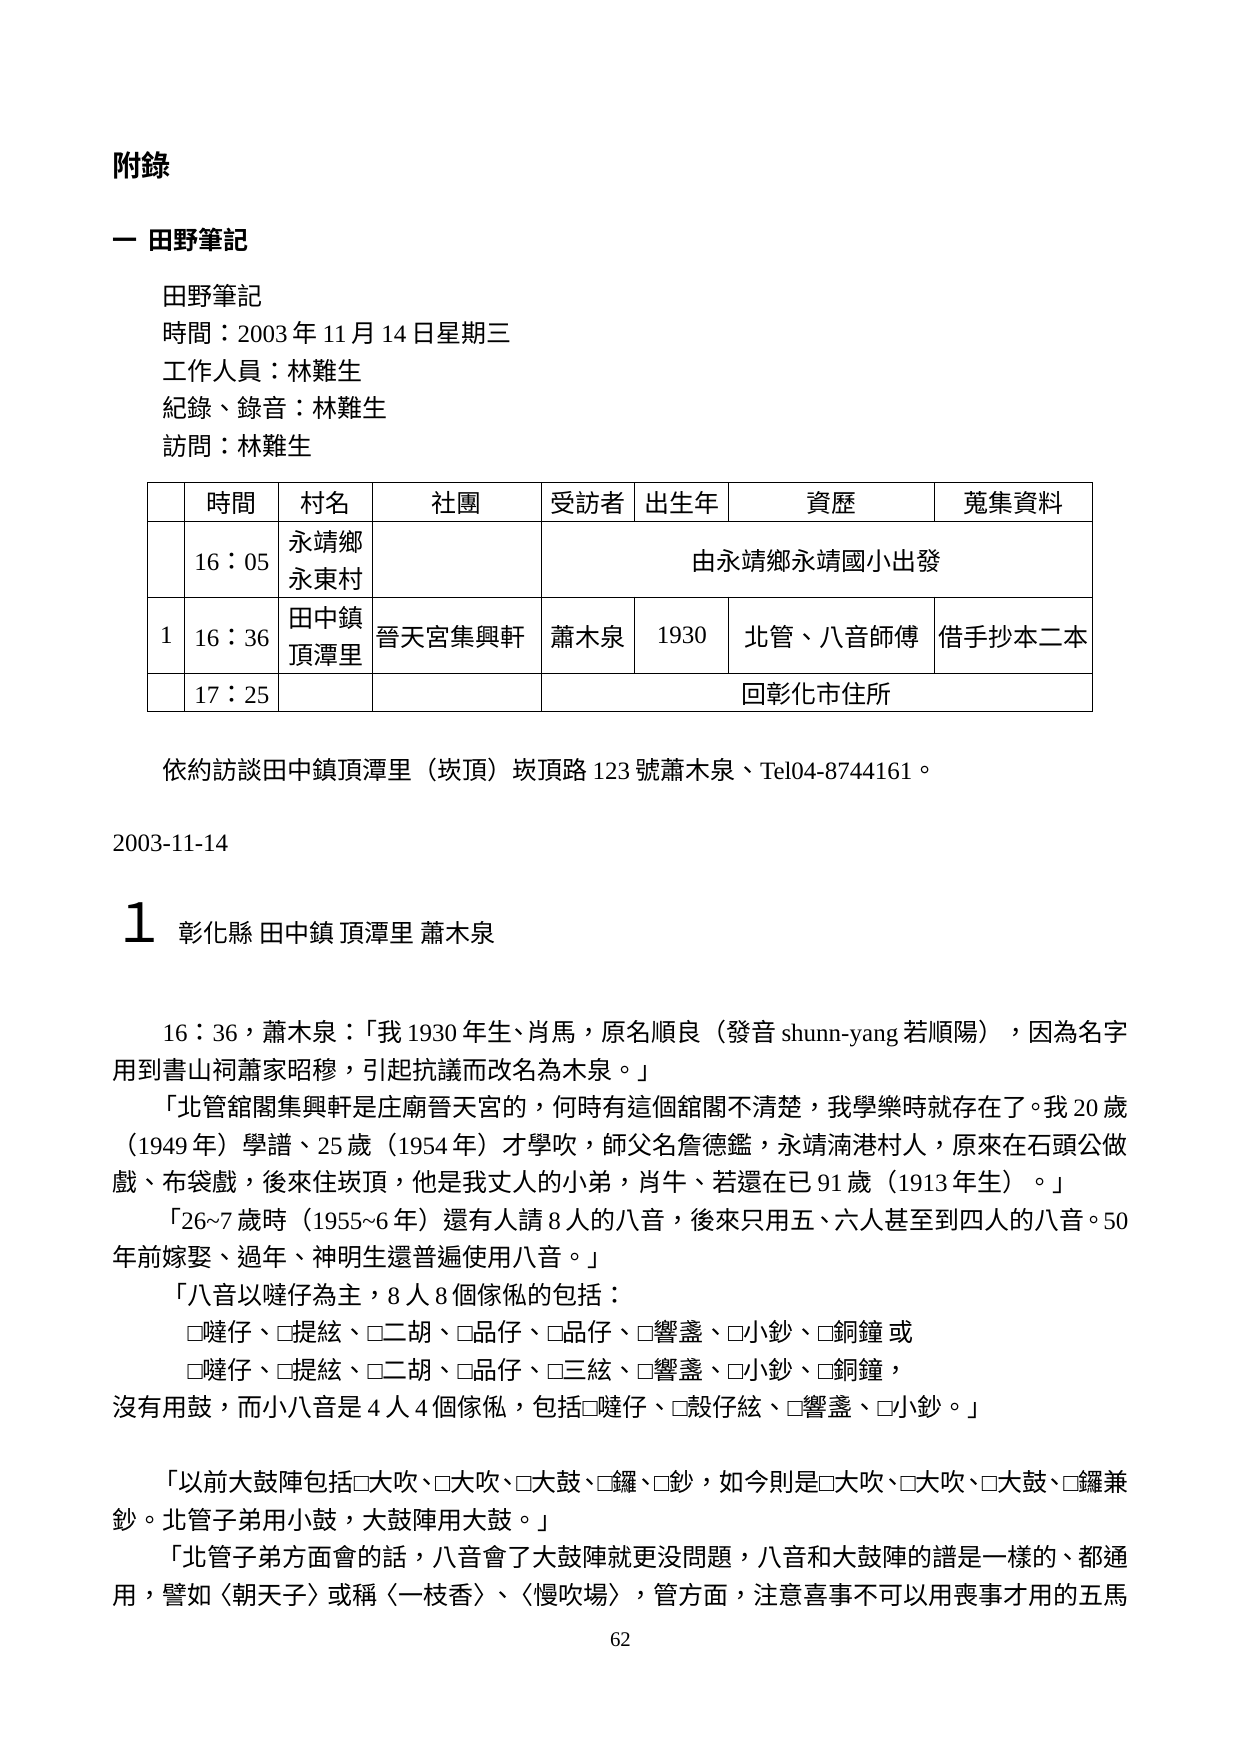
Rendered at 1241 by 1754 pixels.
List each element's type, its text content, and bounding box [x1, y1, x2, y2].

table_header 出生年 [635, 483, 728, 521]
text 紀錄、錄音：林難生 [112, 388, 1128, 426]
text 「以前大鼓陣包括□大吹、□大吹、□大鼓、□鑼、□鈔，如今則是□大吹、□大吹、□大鼓、□鑼兼鈔。北管子弟用小鼓，大鼓陣用大鼓。」 [112, 1462, 1128, 1537]
table_cell [373, 674, 541, 711]
text 「北管舘閣集興軒是庄廟晉天宮的，何時有這個舘閣不清楚，我學樂時就存在了。我20歲（1949年）學譜、25歲（1954年）才學吹，師父名詹德鑑，永靖湳港村人，原來在石頭公做戲、布袋戲，後來住崁頂，他是我丈人的小弟，肖牛、若還在已91歲（1913年生）。」 [112, 1087, 1128, 1200]
text 訪問：林難生 [112, 426, 1128, 463]
text 2003-11-14 [112, 825, 1128, 862]
text 沒有用鼓，而小八音是4人4個傢俬，包括□噠仔、□殼仔絃、□響盞、□小鈔。」 [112, 1387, 1128, 1425]
text 16：36，蕭木泉：「我1930年生、肖馬，原名順良（發音shunn-yang若順陽），因為名字用到書山祠蕭家昭穆，引起抗議而改名為木泉。」 [112, 1012, 1128, 1087]
table_header 資歷 [729, 483, 934, 521]
text １ 彰化縣 田中鎮 頂潭里 蕭木泉 [112, 862, 1128, 975]
table_cell [279, 674, 372, 711]
table_cell 17：25 [185, 674, 278, 711]
table_cell 田中鎮頂潭里 [279, 598, 372, 673]
table_cell 借手抄本二本 [935, 598, 1092, 673]
text 「八音以噠仔為主，8人8個傢俬的包括： [112, 1275, 1128, 1312]
table_header 蒐集資料 [935, 483, 1092, 521]
table_cell 16：36 [185, 598, 278, 673]
table_cell 1930 [635, 598, 728, 673]
text 時間：2003年11月14日星期三 [112, 313, 1128, 351]
text 「北管子弟方面會的話，八音會了大鼓陣就更没問題，八音和大鼓陣的譜是一樣的、都通用，譬如〈朝天子〉或稱〈一枝香〉、〈慢吹場〉，管方面，注意喜事不可以用喪事才用的五馬 [112, 1537, 1128, 1612]
table_cell 1 [148, 598, 184, 673]
table_cell 回彰化市住所 [542, 674, 1092, 711]
table_cell 由永靖鄉永靖國小出發 [542, 522, 1092, 597]
table_cell [148, 522, 184, 597]
table_header 社團 [373, 483, 541, 521]
table_cell [373, 522, 541, 597]
table_cell 北管、八音師傅 [729, 598, 934, 673]
table_cell 晉天宮集興軒 [373, 598, 541, 673]
text 一 田野筆記 [112, 219, 1128, 257]
table_header 時間 [185, 483, 278, 521]
text 附錄 [112, 126, 1128, 201]
text □噠仔、□提絃、□二胡、□品仔、□品仔、□響盞、□小鈔、□銅鐘 或 [112, 1312, 1128, 1350]
table_cell 蕭木泉 [542, 598, 634, 673]
text 依約訪談田中鎮頂潭里（崁頂）崁頂路123號蕭木泉、Tel04-8744161。 [112, 750, 1128, 787]
text 工作人員：林難生 [112, 351, 1128, 388]
table_header 受訪者 [542, 483, 634, 521]
text 「26~7歲時（1955~6年）還有人請8人的八音，後來只用五、六人甚至到四人的八音。50年前嫁娶、過年、神明生還普遍使用八音。」 [112, 1200, 1128, 1275]
table_cell [148, 674, 184, 711]
text □噠仔、□提絃、□二胡、□品仔、□三絃、□響盞、□小鈔、□銅鐘， [112, 1350, 1128, 1387]
table_cell 永靖鄉 永東村 [279, 522, 372, 597]
table_cell 16：05 [185, 522, 278, 597]
table_header [148, 483, 184, 521]
text 田野筆記 [112, 276, 1128, 313]
table_header 村名 [279, 483, 372, 521]
